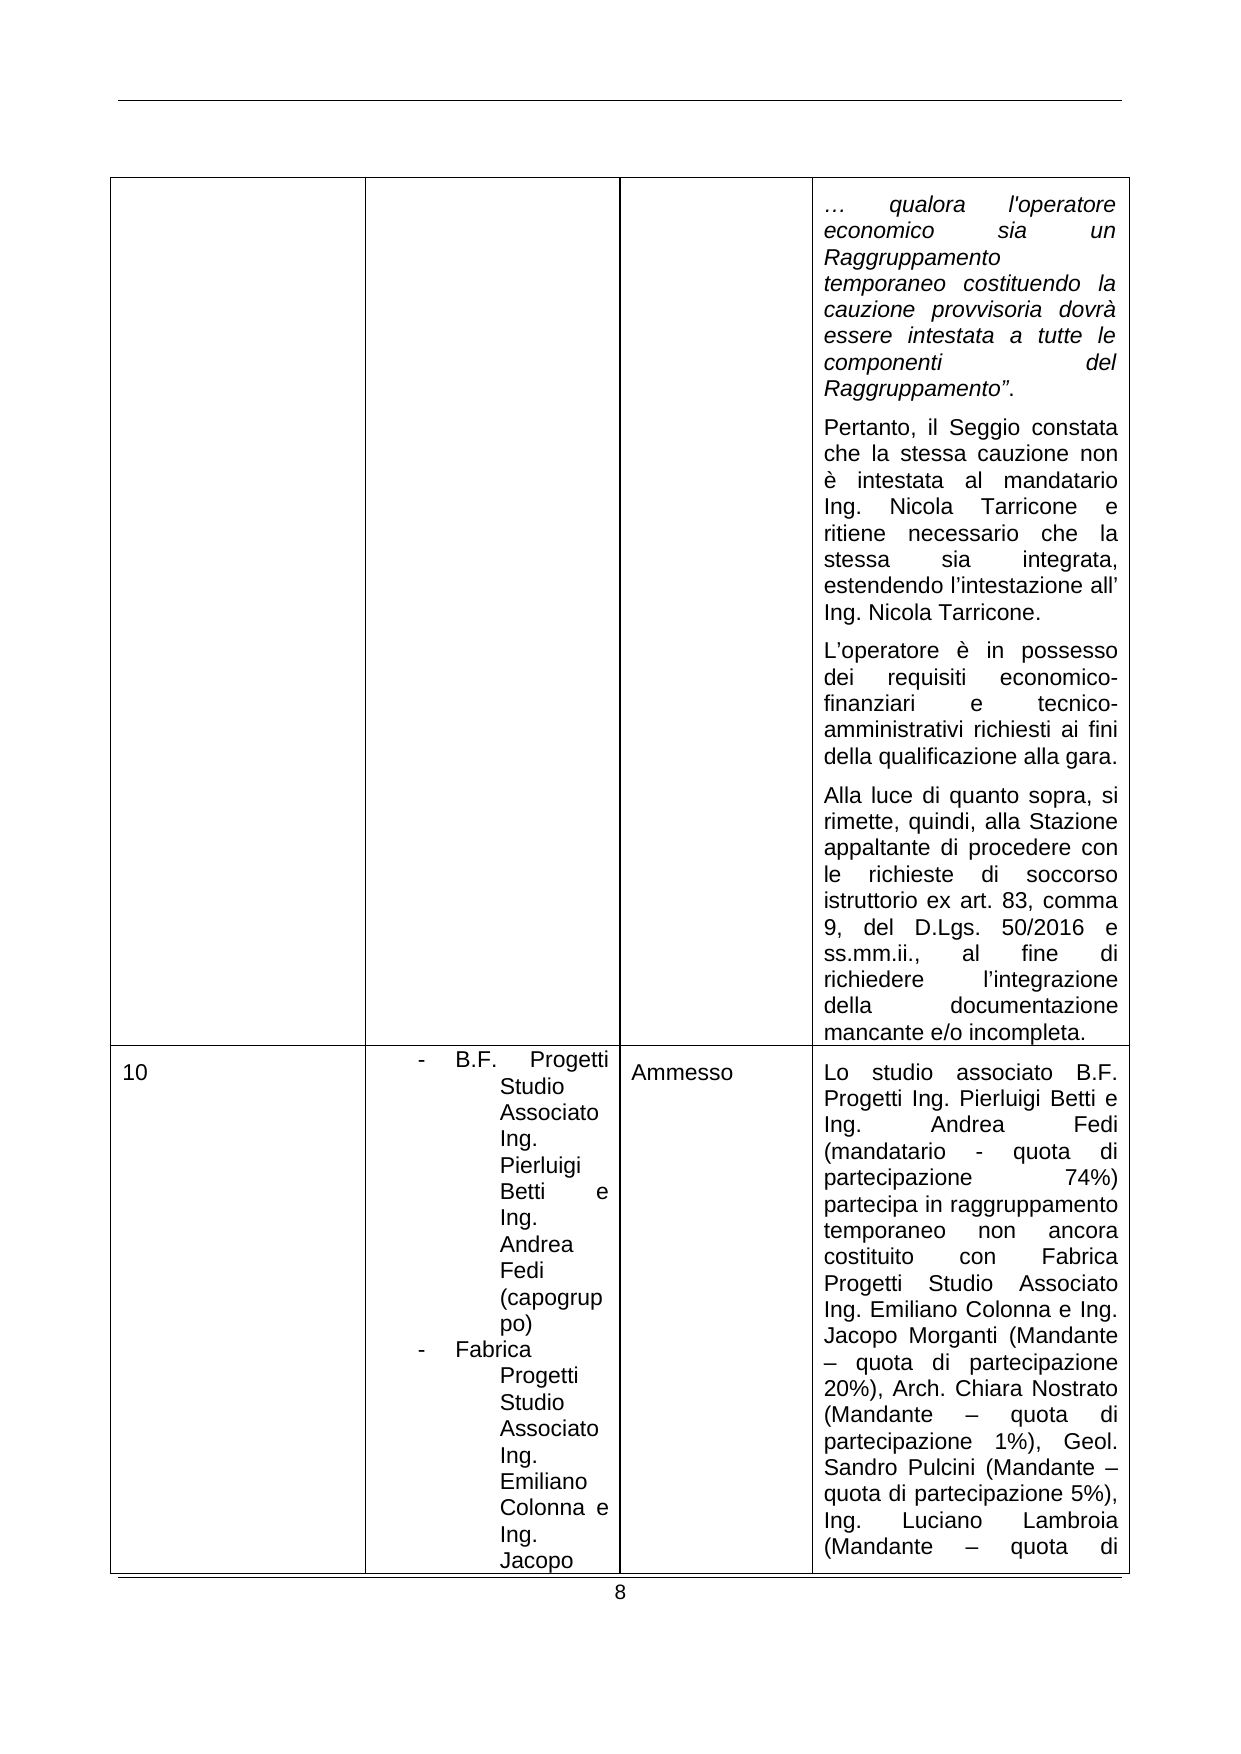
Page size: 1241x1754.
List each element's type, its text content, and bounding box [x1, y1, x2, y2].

table_cell [621, 178, 812, 1045]
table_cell Ammesso [621, 1046, 812, 1573]
table_cell RTP costituendo B.F. Progetti Studio Associato Ing. Pierluigi Betti e Ing. Andrea Fedi (capogruppo) Fabrica Progetti Studio Associato Ing. Emiliano Colonna e Ing. Jacopo Morganti; Arch. Chiara Nostrato; Ing. Luciano Lambroia; Geol. Sandro Pulcini [366, 1046, 619, 1573]
table_cell … qualora l'operatore economico sia un Raggruppamento temporaneo costituendo la cauzione provvisoria dovrà essere intestata a tutte le componenti del Raggruppamento”. Pertanto, il Seggio constata che la stessa cauzione non è intestata al mandatario Ing. Nicola Tarricone e ritiene necessario che la stessa sia integrata, estendendo l’intestazione all’ Ing. Nicola Tarricone. L’operatore è in possesso dei requisiti economico-finanziari e tecnico-amministrativi richiesti ai fini della qualificazione alla gara. Alla luce di quanto sopra, si rimette, quindi, alla Stazione appaltante di procedere con le richieste di soccorso istruttorio ex art. 83, comma 9, del D.Lgs. 50/2016 e ss.mm.ii., al fine di richiedere l’integrazione della documentazione mancante e/o incompleta. [813, 178, 1129, 1045]
table_cell 10 [111, 1046, 365, 1573]
table_cell Lo studio associato B.F. Progetti Ing. Pierluigi Betti e Ing. Andrea Fedi (mandatario - quota di partecipazione 74%) partecipa in raggruppamento temporaneo non ancora costituito con Fabrica Progetti Studio Associato Ing. Emiliano Colonna e Ing. Jacopo Morganti (Mandante – quota di partecipazione 20%), Arch. Chiara Nostrato (Mandante – quota di partecipazione 1%), Geol. Sandro Pulcini (Mandante – quota di partecipazione 5%), Ing. Luciano Lambroia (Mandante – quota di [813, 1046, 1129, 1573]
table_cell [366, 178, 619, 1045]
table_cell [111, 178, 365, 1045]
